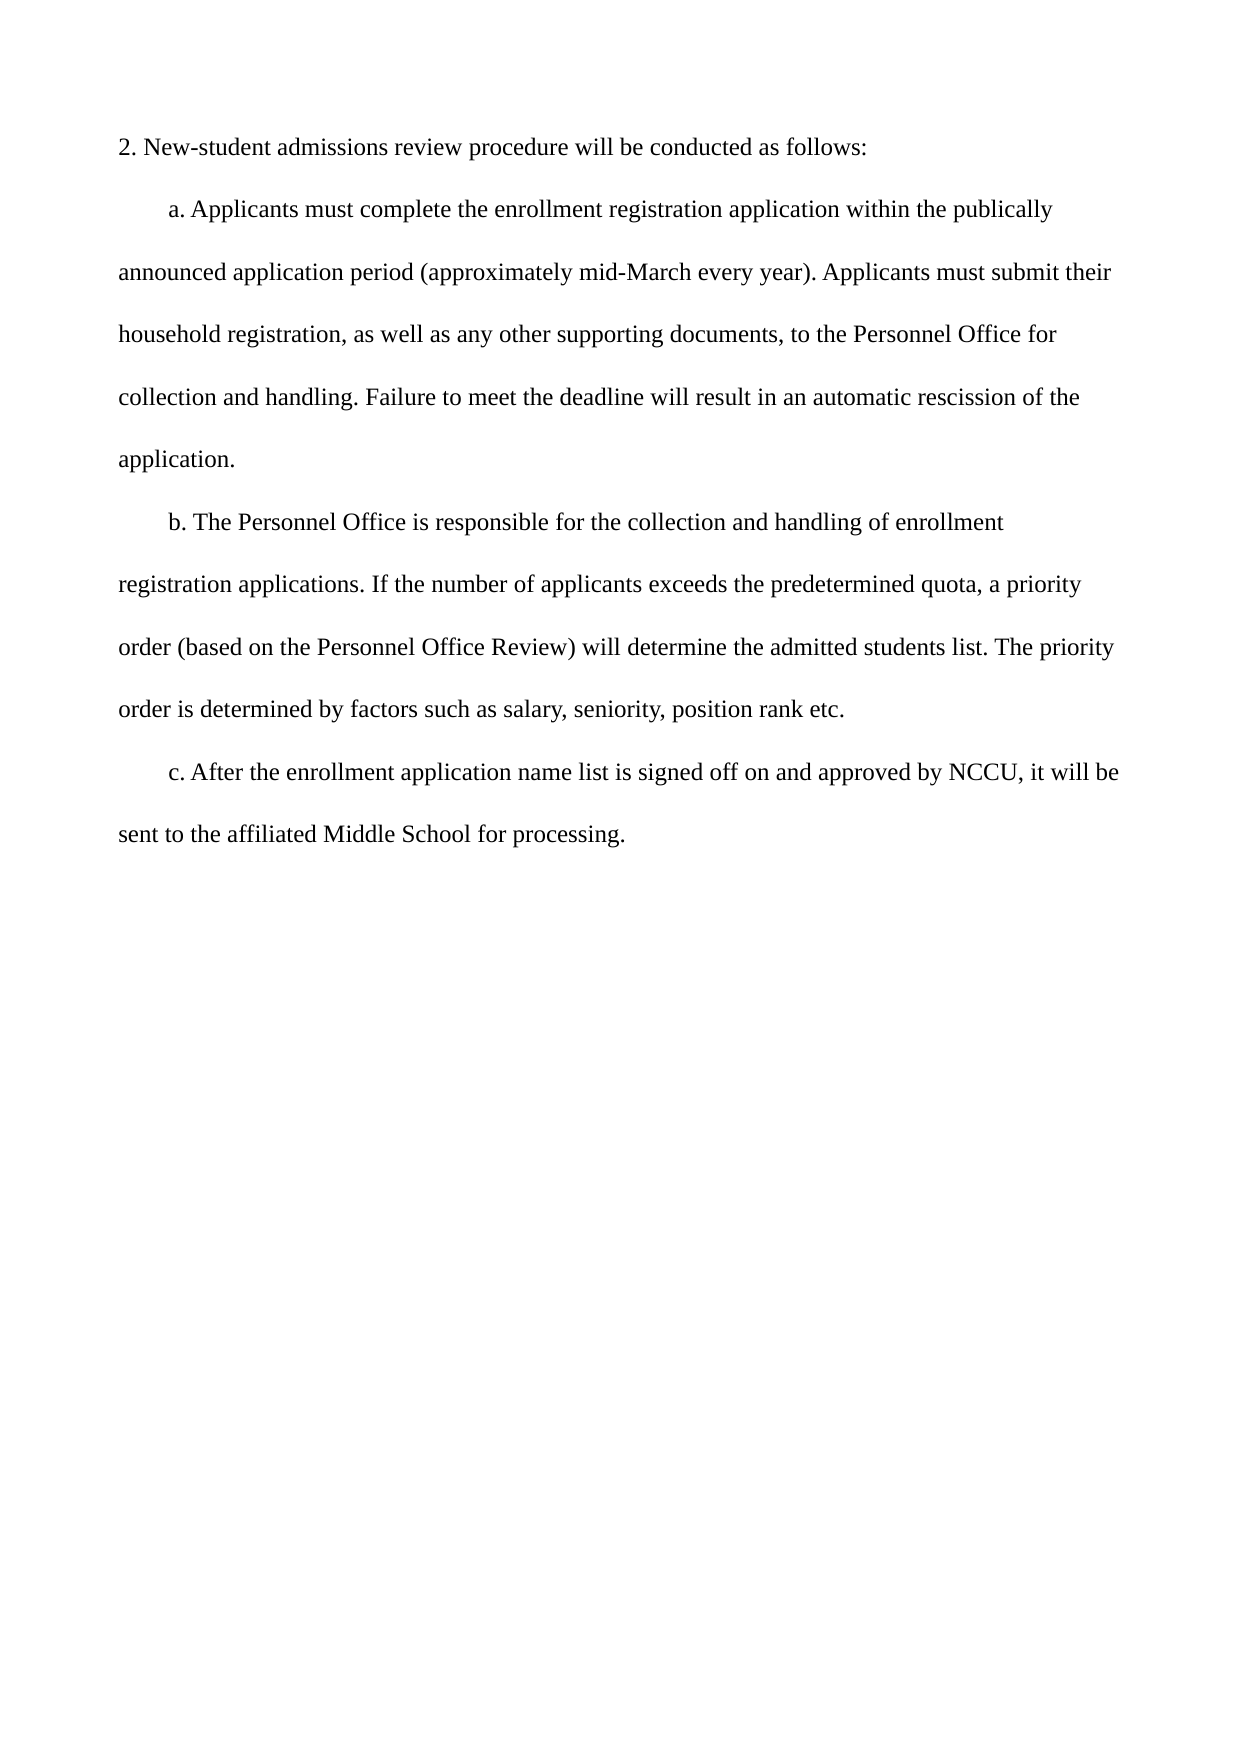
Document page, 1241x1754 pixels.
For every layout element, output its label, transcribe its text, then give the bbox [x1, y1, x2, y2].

text a. Applicants must complete the enrollment registration application within the publically announced application period (approximately mid-March every year). Applicants must submit their household registration, as well as any other supporting documents, to the Personnel Office for collection and handling. Failure to meet the deadline will result in an automatic rescission of the application. [118, 167, 1122, 479]
text b. The Personnel Office is responsible for the collection and handling of enrollment registration applications. If the number of applicants exceeds the predetermined quota, a priority order (based on the Personnel Office Review) will determine the admitted students list. The priority order is determined by factors such as salary, seniority, position rank etc. [118, 479, 1122, 729]
text 2. New-student admissions review procedure will be conducted as follows: [118, 104, 1122, 167]
text c. After the enrollment application name list is signed off on and approved by NCCU, it will be sent to the affiliated Middle School for processing. [118, 729, 1122, 854]
